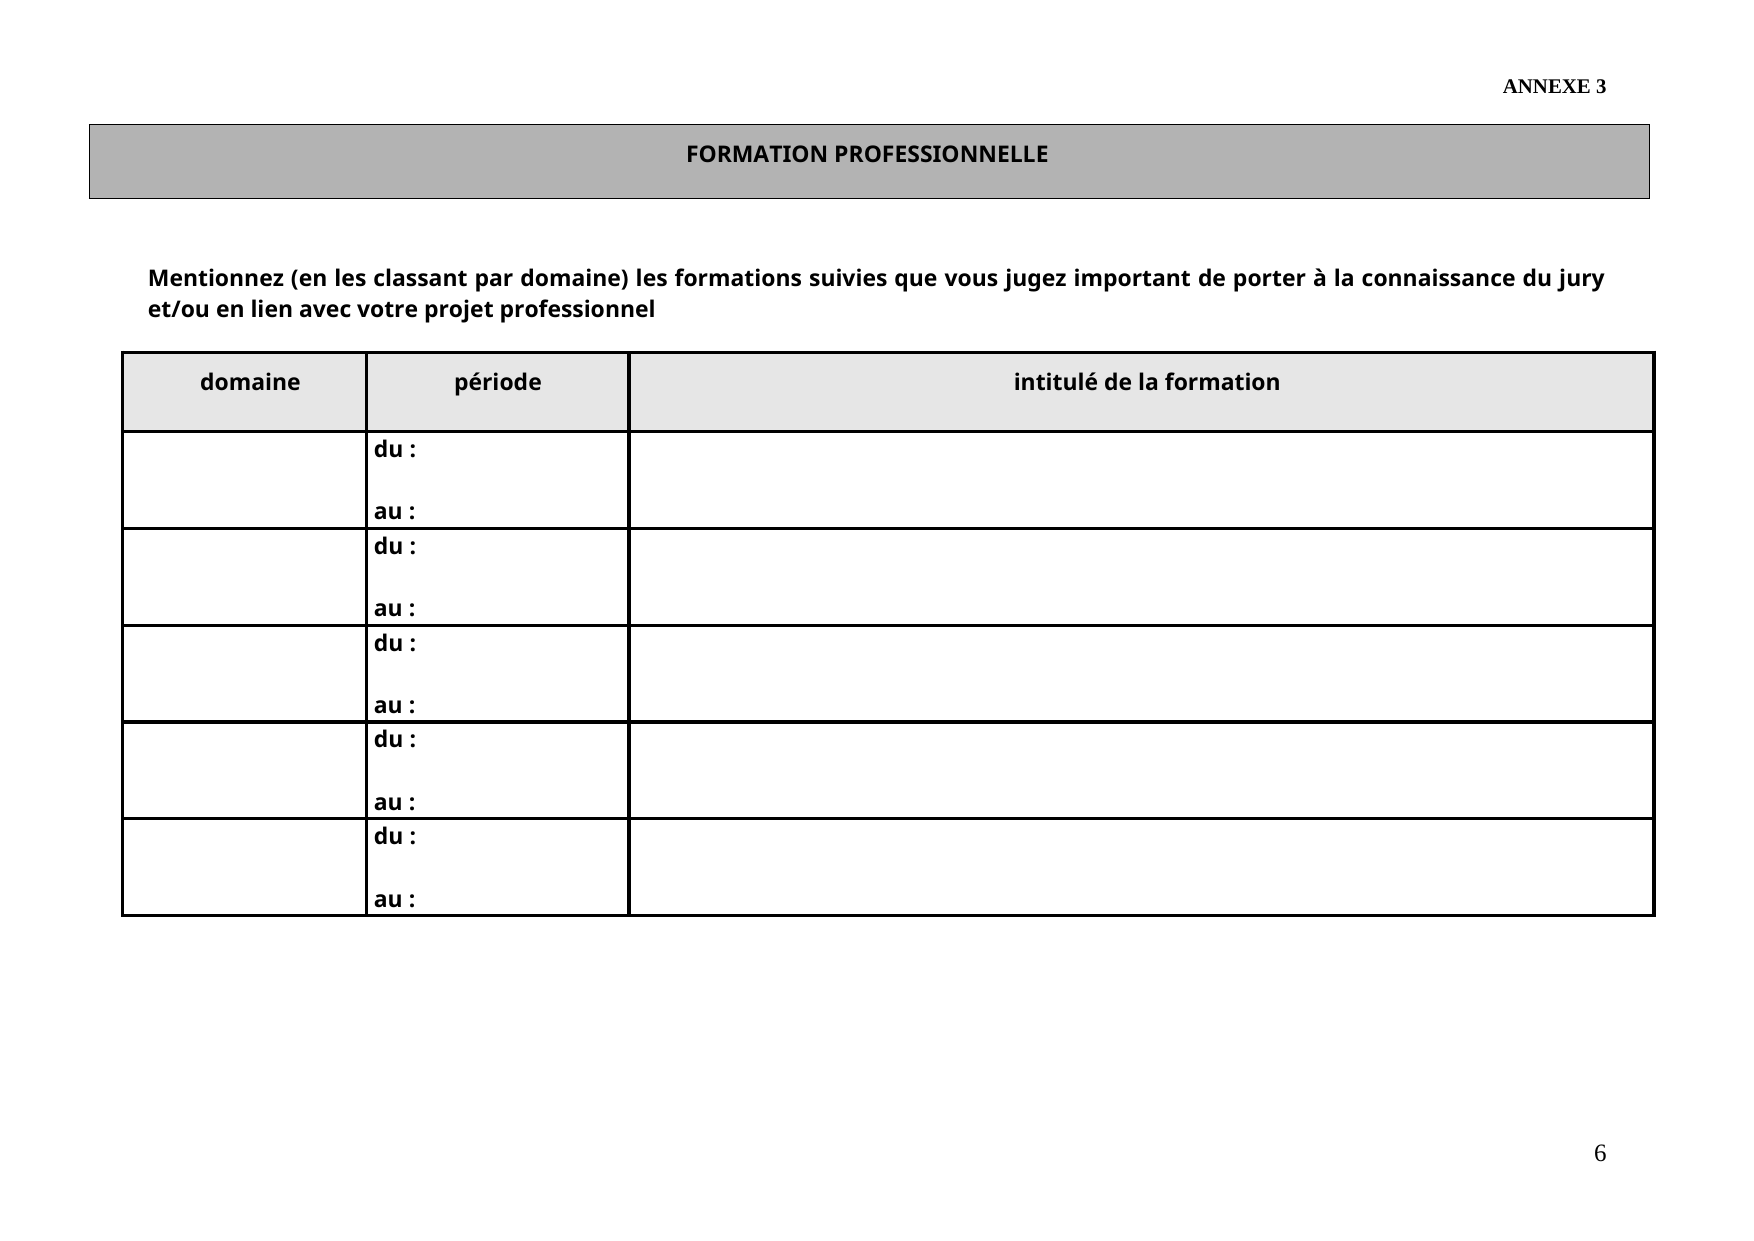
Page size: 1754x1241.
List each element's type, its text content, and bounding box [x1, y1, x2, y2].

table_cell du : au : [368, 433, 627, 527]
table_cell [631, 530, 1652, 623]
table_header période [368, 354, 627, 430]
table_cell [124, 433, 365, 527]
table_cell [631, 433, 1652, 527]
table_cell [124, 820, 365, 914]
table_header intitulé de la formation [631, 354, 1652, 430]
table_cell [124, 724, 365, 817]
table_cell du : au : [368, 627, 627, 720]
table_cell du : au : [368, 530, 627, 623]
table_cell [631, 820, 1652, 914]
table_cell du : au : [368, 820, 627, 914]
table_cell [124, 627, 365, 720]
text Mentionnez (en les classant par domaine) les formations suivies que vous jugez important de porter à la connaissance du jury et/ou en lien avec votre projet professionnel [148, 262, 1606, 324]
table_cell du : au : [368, 724, 627, 817]
table_header FORMATION PROFESSIONNELLE [90, 125, 1649, 198]
table_cell [124, 530, 365, 623]
table_cell [631, 724, 1652, 817]
table_cell [631, 627, 1652, 720]
table_header domaine [124, 354, 365, 430]
